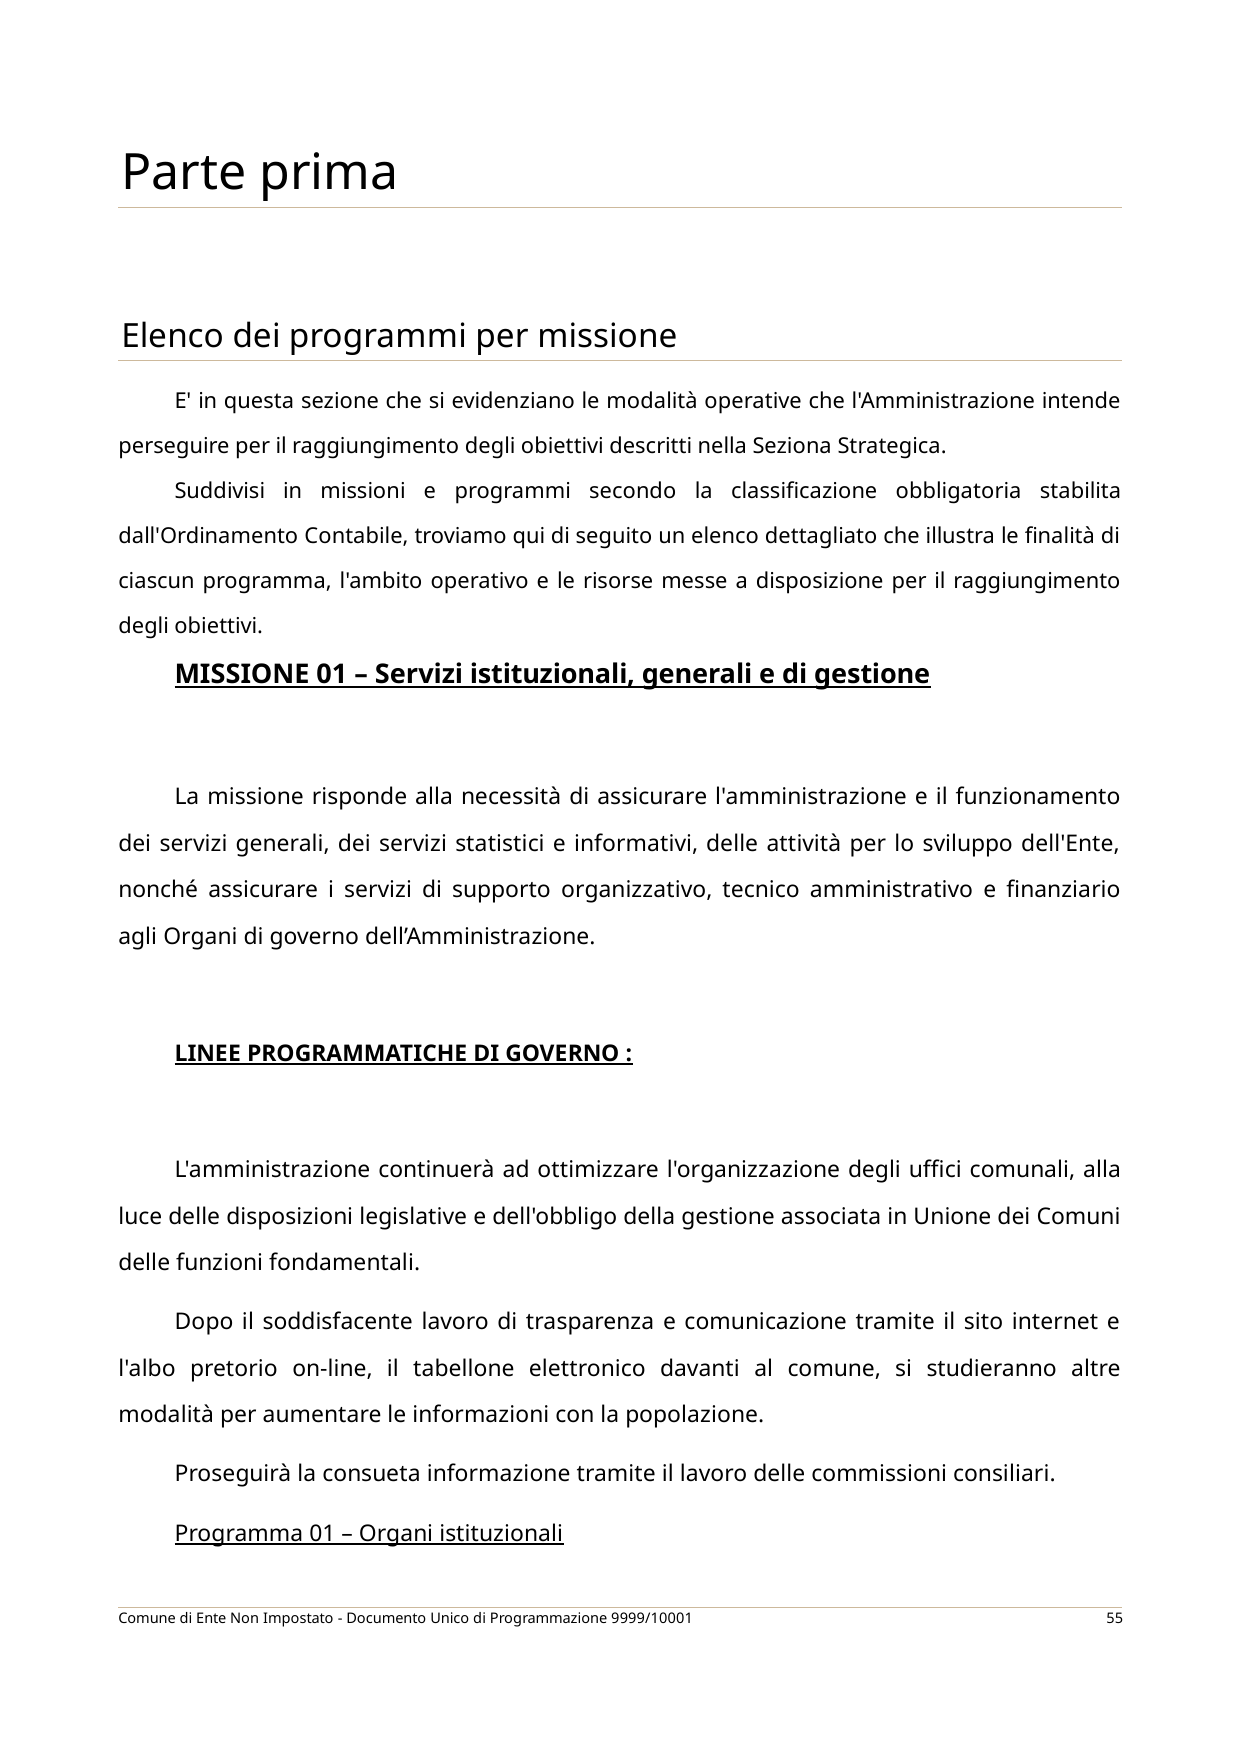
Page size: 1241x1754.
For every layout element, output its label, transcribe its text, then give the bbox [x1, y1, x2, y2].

text L'amministrazione continuerà ad ottimizzare l'organizzazione degli uffici comunali, alla luce delle disposizioni legislative e dell'obbligo della gestione associata in Unione dei Comuni delle funzioni fondamentali. [118, 1153, 1122, 1277]
text Programma 01 – Organi istituzionali [118, 1516, 1122, 1547]
text Proseguirà la consueta informazione tramite il lavoro delle commissioni consiliari. [118, 1457, 1122, 1488]
text E' in questa sezione che si evidenziano le modalità operative che l'Amministrazione intende perseguire per il raggiungimento degli obiettivi descritti nella Seziona Strategica. [118, 385, 1122, 460]
subtitle Parte prima [118, 133, 1122, 207]
text MISSIONE 01 – Servizi istituzionali, generali e di gestione [118, 655, 1122, 692]
text Elenco dei programmi per missione [118, 308, 1122, 360]
text LINEE PROGRAMMATICHE DI GOVERNO : [118, 1036, 1122, 1067]
text Suddivisi in missioni e programmi secondo la classificazione obbligatoria stabilita dall'Ordinamento Contabile, troviamo qui di seguito un elenco dettagliato che illustra le finalità di ciascun programma, l'ambito operativo e le risorse messe a disposizione per il raggiungimento degli obiettivi. [118, 475, 1122, 640]
text La missione risponde alla necessità di assicurare l'amministrazione e il funzionamento dei servizi generali, dei servizi statistici e informativi, delle attività per lo sviluppo dell'Ente, nonché assicurare i servizi di supporto organizzativo, tecnico amministrativo e finanziario agli Organi di governo dell’Amministrazione. [118, 780, 1122, 951]
text Dopo il soddisfacente lavoro di trasparenza e comunicazione tramite il sito internet e l'albo pretorio on-line, il tabellone elettronico davanti al comune, si studieranno altre modalità per aumentare le informazioni con la popolazione. [118, 1305, 1122, 1429]
